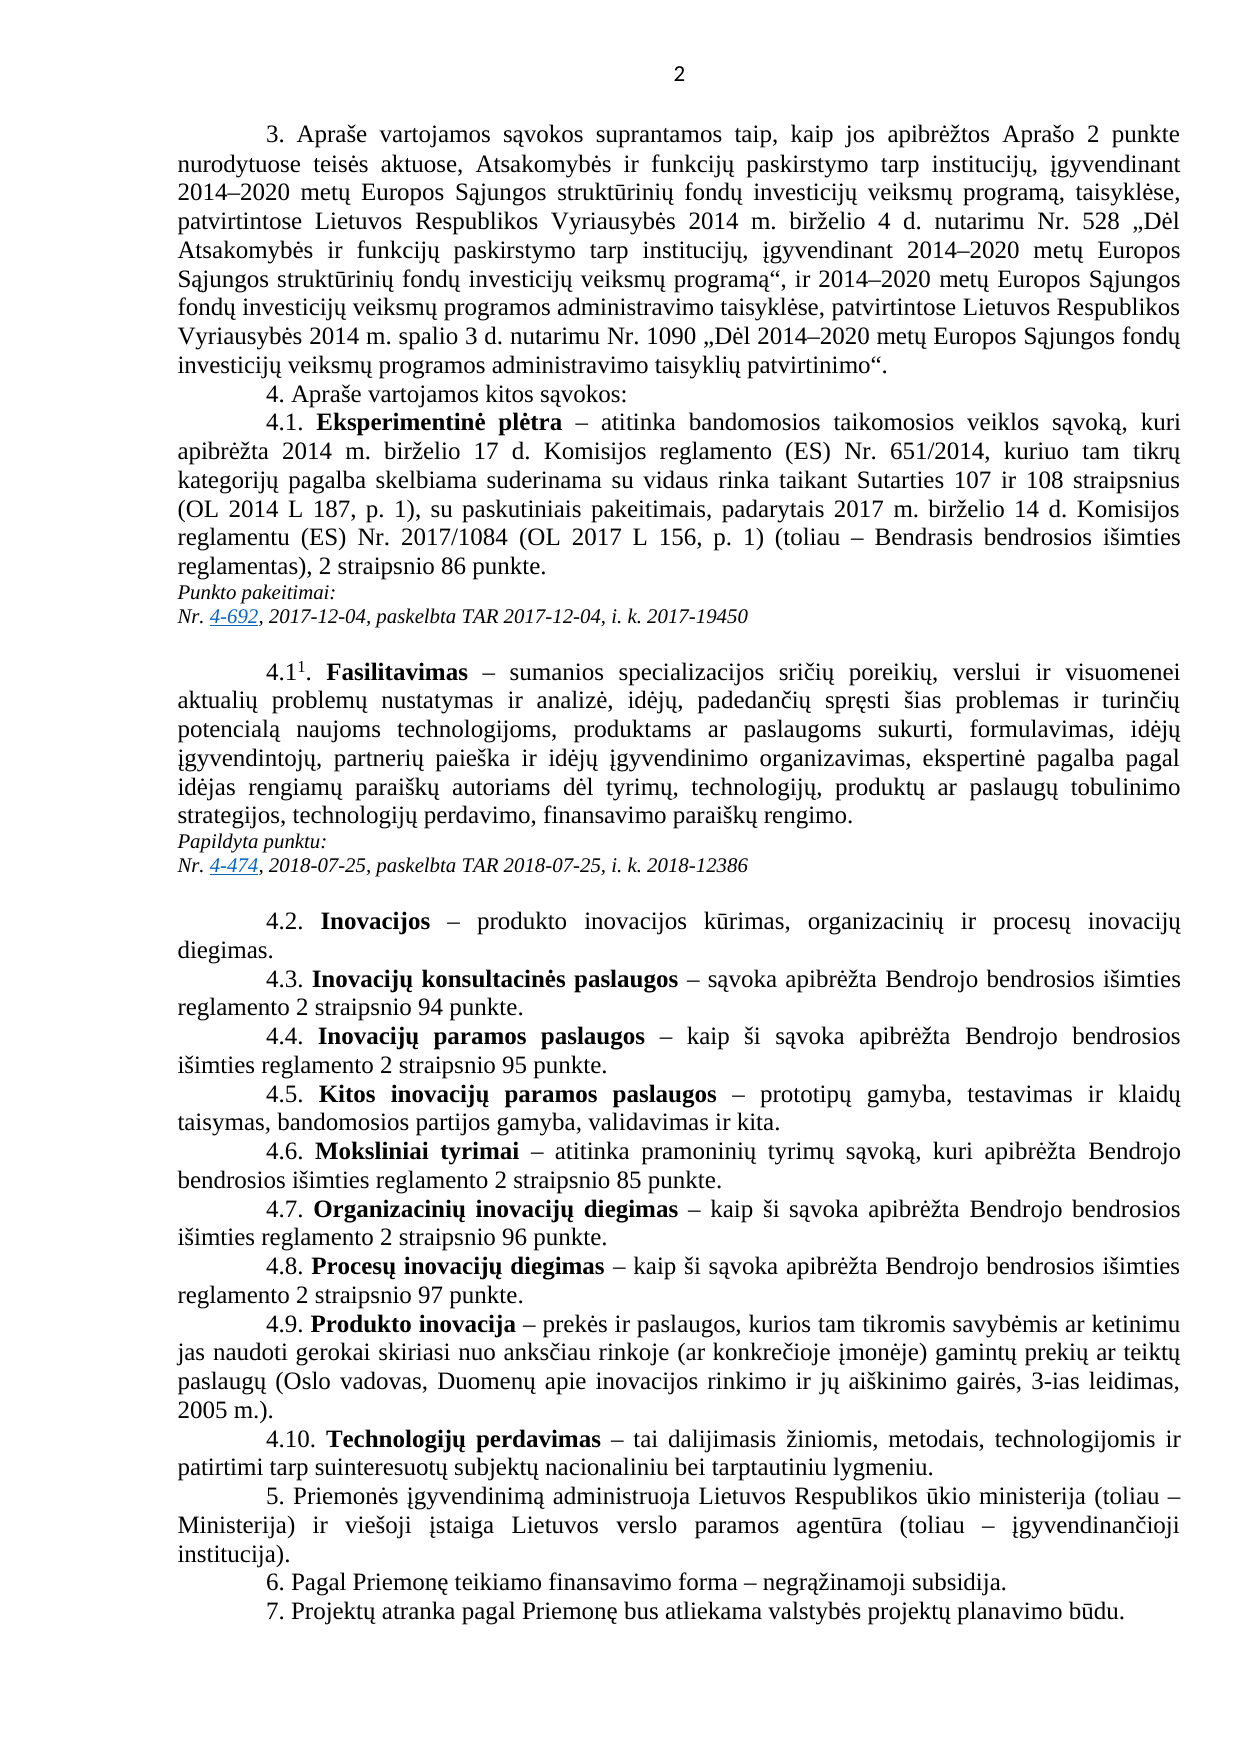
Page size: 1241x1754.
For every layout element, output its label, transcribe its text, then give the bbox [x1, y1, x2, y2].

text 4.4. Inovacijų paramos paslaugos – kaip ši sąvoka apibrėžta Bendrojo bendrosios išimties reglamento 2 straipsnio 95 punkte. [177, 1021, 1181, 1079]
text 4.2. Inovacijos – produkto inovacijos kūrimas, organizacinių ir procesų inovacijų diegimas. [177, 906, 1181, 964]
text 4.3. Inovacijų konsultacinės paslaugos – sąvoka apibrėžta Bendrojo bendrosios išimties reglamento 2 straipsnio 94 punkte. [177, 964, 1181, 1021]
text 4.1. Eksperimentinė plėtra – atitinka bandomosios taikomosios veiklos sąvoką, kuri apibrėžta 2014 m. birželio 17 d. Komisijos reglamento (ES) Nr. 651/2014, kuriuo tam tikrų kategorijų pagalba skelbiama suderinama su vidaus rinka taikant Sutarties 107 ir 108 straipsnius (OL 2014 L 187, p. 1), su paskutiniais pakeitimais, padarytais 2017 m. birželio 14 d. Komisijos reglamentu (ES) Nr. 2017/1084 (OL 2017 L 156, p. 1) (toliau – Bendrasis bendrosios išimties reglamentas), 2 straipsnio 86 punkte. [177, 407, 1181, 580]
text 4.8. Procesų inovacijų diegimas – kaip ši sąvoka apibrėžta Bendrojo bendrosios išimties reglamento 2 straipsnio 97 punkte. [177, 1251, 1181, 1309]
text 4.10. Technologijų perdavimas – tai dalijimasis žiniomis, metodais, technologijomis ir patirtimi tarp suinteresuotų subjektų nacionaliniu bei tarptautiniu lygmeniu. [177, 1424, 1181, 1481]
text Nr. 4-474, 2018-07-25, paskelbta TAR 2018-07-25, i. k. 2018-12386 [177, 853, 1181, 877]
text 4. Apraše vartojamos kitos sąvokos: [177, 379, 1181, 407]
text 6. Pagal Priemonę teikiamo finansavimo forma – negrąžinamoji subsidija. [177, 1567, 1181, 1596]
text 4.9. Produkto inovacija – prekės ir paslaugos, kurios tam tikromis savybėmis ar ketinimu jas naudoti gerokai skiriasi nuo anksčiau rinkoje (ar konkrečioje įmonėje) gamintų prekių ar teiktų paslaugų (Oslo vadovas, Duomenų apie inovacijos rinkimo ir jų aiškinimo gairės, 3-ias leidimas, 2005 m.). [177, 1309, 1181, 1424]
text 3. Apraše vartojamos sąvokos suprantamos taip, kaip jos apibrėžtos Aprašo 2 punkte nurodytuose teisės aktuose, Atsakomybės ir funkcijų paskirstymo tarp institucijų, įgyvendinant 2014–2020 metų Europos Sąjungos struktūrinių fondų investicijų veiksmų programą, taisyklėse, patvirtintose Lietuvos Respublikos Vyriausybės 2014 m. birželio 4 d. nutarimu Nr. 528 „Dėl Atsakomybės ir funkcijų paskirstymo tarp institucijų, įgyvendinant 2014–2020 metų Europos Sąjungos struktūrinių fondų investicijų veiksmų programą“, ir 2014–2020 metų Europos Sąjungos fondų investicijų veiksmų programos administravimo taisyklėse, patvirtintose Lietuvos Respublikos Vyriausybės 2014 m. spalio 3 d. nutarimu Nr. 1090 „Dėl 2014–2020 metų Europos Sąjungos fondų investicijų veiksmų programos administravimo taisyklių patvirtinimo“. [177, 118, 1181, 379]
text 4.7. Organizacinių inovacijų diegimas – kaip ši sąvoka apibrėžta Bendrojo bendrosios išimties reglamento 2 straipsnio 96 punkte. [177, 1194, 1181, 1251]
text Nr. 4-692, 2017-12-04, paskelbta TAR 2017-12-04, i. k. 2017-19450 [177, 604, 1181, 628]
text 5. Priemonės įgyvendinimą administruoja Lietuvos Respublikos ūkio ministerija (toliau – Ministerija) ir viešoji įstaiga Lietuvos verslo paramos agentūra (toliau – įgyvendinančioji institucija). [177, 1481, 1181, 1567]
text 4.5. Kitos inovacijų paramos paslaugos – prototipų gamyba, testavimas ir klaidų taisymas, bandomosios partijos gamyba, validavimas ir kita. [177, 1079, 1181, 1136]
text Punkto pakeitimai: [177, 580, 1181, 604]
text 4.11. Fasilitavimas – sumanios specializacijos sričių poreikių, verslui ir visuomenei aktualių problemų nustatymas ir analizė, idėjų, padedančių spręsti šias problemas ir turinčių potencialą naujoms technologijoms, produktams ar paslaugoms sukurti, formulavimas, idėjų įgyvendintojų, partnerių paieška ir idėjų įgyvendinimo organizavimas, ekspertinė pagalba pagal idėjas rengiamų paraiškų autoriams dėl tyrimų, technologijų, produktų ar paslaugų tobulinimo strategijos, technologijų perdavimo, finansavimo paraiškų rengimo. [177, 657, 1181, 829]
text Papildyta punktu: [177, 829, 1181, 853]
text 7. Projektų atranka pagal Priemonę bus atliekama valstybės projektų planavimo būdu. [177, 1596, 1181, 1625]
text 4.6. Moksliniai tyrimai – atitinka pramoninių tyrimų sąvoką, kuri apibrėžta Bendrojo bendrosios išimties reglamento 2 straipsnio 85 punkte. [177, 1136, 1181, 1194]
